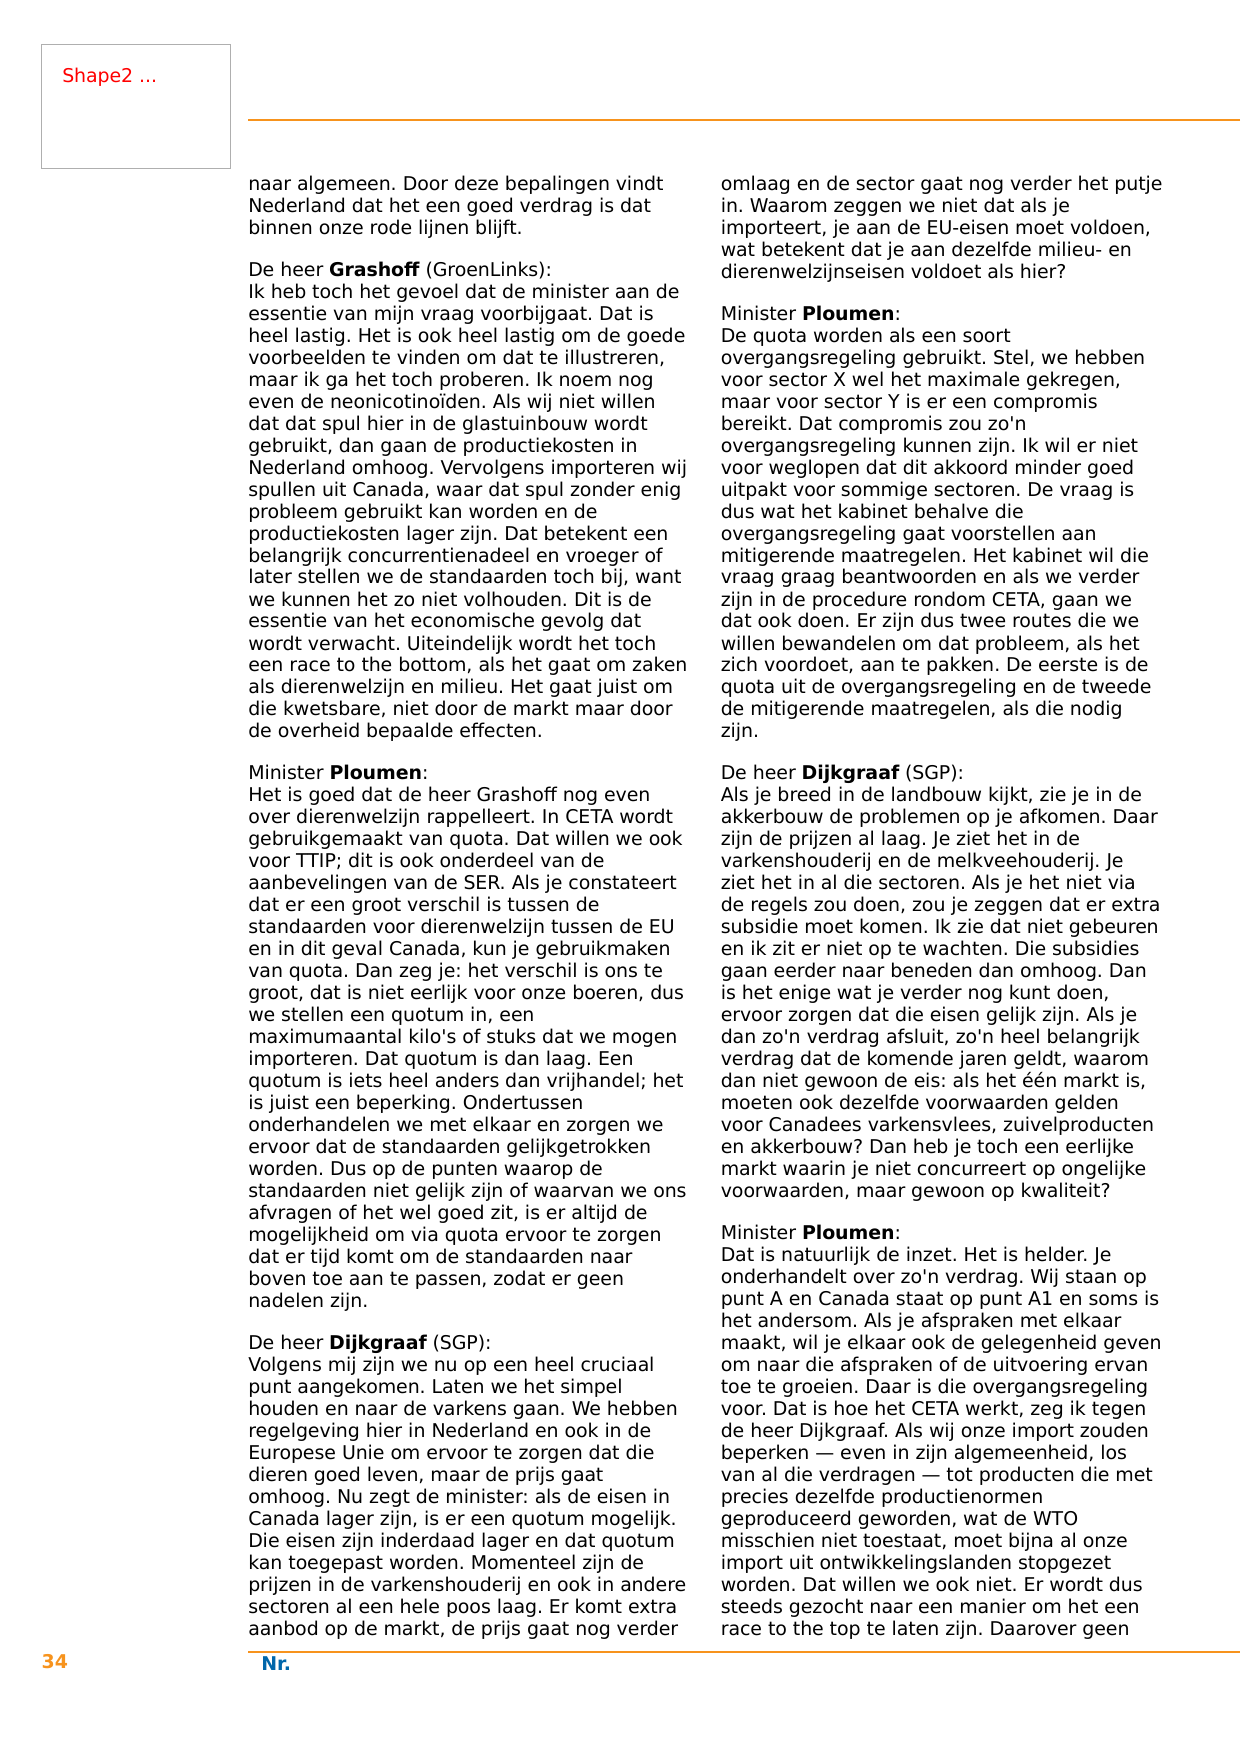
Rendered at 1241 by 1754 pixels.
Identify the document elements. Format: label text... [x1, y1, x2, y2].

text De heer Dijkgraaf (SGP): [248, 1332, 691, 1354]
text Minister Ploumen: [248, 762, 691, 784]
text De heer Dijkgraaf (SGP): [721, 762, 1163, 784]
text De quota worden als een soort overgangsregeling gebruikt. Stel, we hebben voor sector X wel het maximale gekregen, maar voor sector Y is er een compromis bereikt. Dat compromis zou zo'n overgangsregeling kunnen zijn. Ik wil er niet voor weglopen dat dit akkoord minder goed uitpakt voor sommige sectoren. De vraag is dus wat het kabinet behalve die overgangsregeling gaat voorstellen aan mitigerende maatregelen. Het kabinet wil die vraag graag beantwoorden en als we verder zijn in de procedure rondom CETA, gaan we dat ook doen. Er zijn dus twee routes die we willen bewandelen om dat probleem, als het zich voordoet, aan te pakken. De eerste is de quota uit de overgangsregeling en de tweede de mitigerende maatregelen, als die nodig zijn. [721, 325, 1163, 742]
text omlaag en de sector gaat nog verder het putje in. Waarom zeggen we niet dat als je importeert, je aan de EU-eisen moet voldoen, wat betekent dat je aan dezelfde milieu- en dierenwelzijnseisen voldoet als hier? [721, 173, 1163, 283]
text Minister Ploumen: [721, 303, 1163, 325]
text Het is goed dat de heer Grashoff nog even over dierenwelzijn rappelleert. In CETA wordt gebruikgemaakt van quota. Dat willen we ook voor TTIP; dit is ook onderdeel van de aanbevelingen van de SER. Als je constateert dat er een groot verschil is tussen de standaarden voor dierenwelzijn tussen de EU en in dit geval Canada, kun je gebruikmaken van quota. Dan zeg je: het verschil is ons te groot, dat is niet eerlijk voor onze boeren, dus we stellen een quotum in, een maximumaantal kilo's of stuks dat we mogen importeren. Dat quotum is dan laag. Een quotum is iets heel anders dan vrijhandel; het is juist een beperking. Ondertussen onderhandelen we met elkaar en zorgen we ervoor dat de standaarden gelijkgetrokken worden. Dus op de punten waarop de standaarden niet gelijk zijn of waarvan we ons afvragen of het wel goed zit, is er altijd de mogelijkheid om via quota ervoor te zorgen dat er tijd komt om de standaarden naar boven toe aan te passen, zodat er geen nadelen zijn. [248, 784, 691, 1312]
text Dat is natuurlijk de inzet. Het is helder. Je onderhandelt over zo'n verdrag. Wij staan op punt A en Canada staat op punt A1 en soms is het andersom. Als je afspraken met elkaar maakt, wil je elkaar ook de gelegenheid geven om naar die afspraken of de uitvoering ervan toe te groeien. Daar is die overgangsregeling voor. Dat is hoe het CETA werkt, zeg ik tegen de heer Dijkgraaf. Als wij onze import zouden beperken — even in zijn algemeenheid, los van al die verdragen — tot producten die met precies dezelfde productienormen geproduceerd geworden, wat de WTO misschien niet toestaat, moet bijna al onze import uit ontwikkelingslanden stopgezet worden. Dat willen we ook niet. Er wordt dus steeds gezocht naar een manier om het een race to the top te laten zijn. Daarover geen [721, 1244, 1163, 1639]
text Ik heb toch het gevoel dat de minister aan de essentie van mijn vraag voorbijgaat. Dat is heel lastig. Het is ook heel lastig om de goede voorbeelden te vinden om dat te illustreren, maar ik ga het toch proberen. Ik noem nog even de neonicotinoïden. Als wij niet willen dat dat spul hier in de glastuinbouw wordt gebruikt, dan gaan de productiekosten in Nederland omhoog. Vervolgens importeren wij spullen uit Canada, waar dat spul zonder enig probleem gebruikt kan worden en de productiekosten lager zijn. Dat betekent een belangrijk concurrentienadeel en vroeger of later stellen we de standaarden toch bij, want we kunnen het zo niet volhouden. Dit is de essentie van het economische gevolg dat wordt verwacht. Uiteindelijk wordt het toch een race to the bottom, als het gaat om zaken als dierenwelzijn en milieu. Het gaat juist om die kwetsbare, niet door de markt maar door de overheid bepaalde effecten. [248, 281, 691, 742]
text De heer Grashoff (GroenLinks): [248, 259, 691, 281]
text naar algemeen. Door deze bepalingen vindt Nederland dat het een goed verdrag is dat binnen onze rode lijnen blijft. [248, 173, 691, 239]
text Volgens mij zijn we nu op een heel cruciaal punt aangekomen. Laten we het simpel houden en naar de varkens gaan. We hebben regelgeving hier in Nederland en ook in de Europese Unie om ervoor te zorgen dat die dieren goed leven, maar de prijs gaat omhoog. Nu zegt de minister: als de eisen in Canada lager zijn, is er een quotum mogelijk. Die eisen zijn inderdaad lager en dat quotum kan toegepast worden. Momenteel zijn de prijzen in de varkenshouderij en ook in andere sectoren al een hele poos laag. Er komt extra aanbod op de markt, de prijs gaat nog verder [248, 1354, 691, 1639]
text Minister Ploumen: [721, 1222, 1163, 1244]
text Als je breed in de landbouw kijkt, zie je in de akkerbouw de problemen op je afkomen. Daar zijn de prijzen al laag. Je ziet het in de varkenshouderij en de melkveehouderij. Je ziet het in al die sectoren. Als je het niet via de regels zou doen, zou je zeggen dat er extra subsidie moet komen. Ik zie dat niet gebeuren en ik zit er niet op te wachten. Die subsidies gaan eerder naar beneden dan omhoog. Dan is het enige wat je verder nog kunt doen, ervoor zorgen dat die eisen gelijk zijn. Als je dan zo'n verdrag afsluit, zo'n heel belangrijk verdrag dat de komende jaren geldt, waarom dan niet gewoon de eis: als het één markt is, moeten ook dezelfde voorwaarden gelden voor Canadees varkensvlees, zuivelproducten en akkerbouw? Dan heb je toch een eerlijke markt waarin je niet concurreert op ongelijke voorwaarden, maar gewoon op kwaliteit? [721, 784, 1163, 1202]
